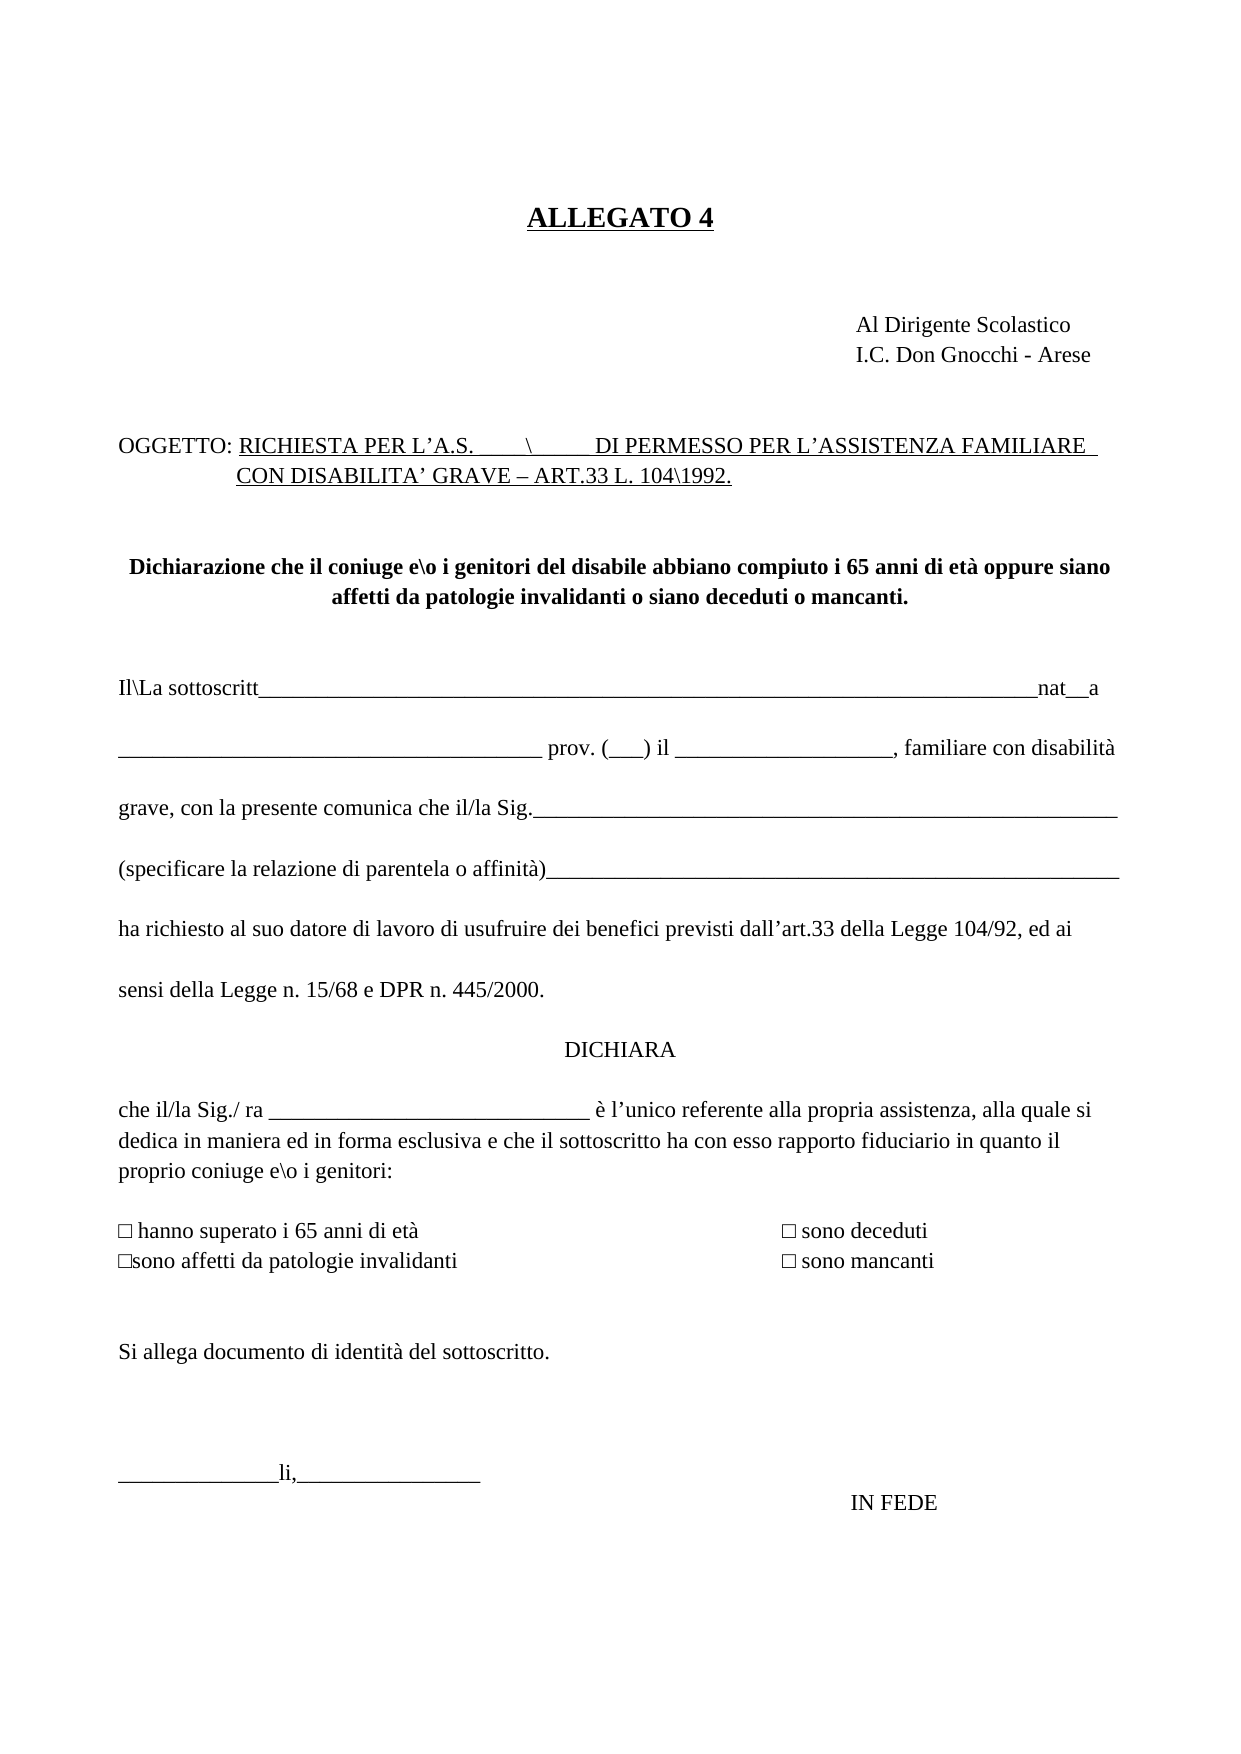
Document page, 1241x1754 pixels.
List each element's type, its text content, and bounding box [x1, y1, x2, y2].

text IN FEDE [118, 1489, 1122, 1516]
text Dichiarazione che il coniuge e\o i genitori del disabile abbiano compiuto i 65 anni di età oppure siano affetti da patologie invalidanti o siano deceduti o mancanti. [118, 553, 1122, 609]
text □ hanno superato i 65 anni di età □ sono deceduti [118, 1217, 1122, 1244]
text Al Dirigente Scolastico [118, 311, 1122, 337]
text OGGETTO: RICHIESTA PER L’A.S. ____\_____ DI PERMESSO PER L’ASSISTENZA FAMILIARE CON DISABILITA’ GRAVE – ART.33 L. 104\1992. [118, 432, 1122, 488]
text ALLEGATO 4 [118, 201, 1122, 234]
text Il\La sottoscritt____________________________________________________________________nat__a [118, 673, 1122, 700]
text I.C. Don Gnocchi - Arese [118, 341, 1122, 368]
text □sono affetti da patologie invalidanti □ sono mancanti [118, 1247, 1122, 1274]
text grave, con la presente comunica che il/la Sig.___________________________________________________ [118, 794, 1122, 821]
text che il/la Sig./ ra ____________________________ è l’unico referente alla propria assistenza, alla quale si dedica in maniera ed in forma esclusiva e che il sottoscritto ha con esso rapporto fiduciario in quanto il proprio coniuge e\o i genitori: [118, 1096, 1122, 1183]
text ha richiesto al suo datore di lavoro di usufruire dei benefici previsti dall’art.33 della Legge 104/92, ed ai [118, 915, 1122, 942]
text (specificare la relazione di parentela o affinità)__________________________________________________ [118, 855, 1122, 881]
text DICHIARA [118, 1036, 1122, 1062]
text sensi della Legge n. 15/68 e DPR n. 445/2000. [118, 976, 1122, 1002]
text Si allega documento di identità del sottoscritto. [118, 1338, 1122, 1364]
text ______________li,________________ [118, 1459, 1122, 1485]
text _____________________________________ prov. (___) il ___________________, familiare con disabilità [118, 734, 1122, 760]
